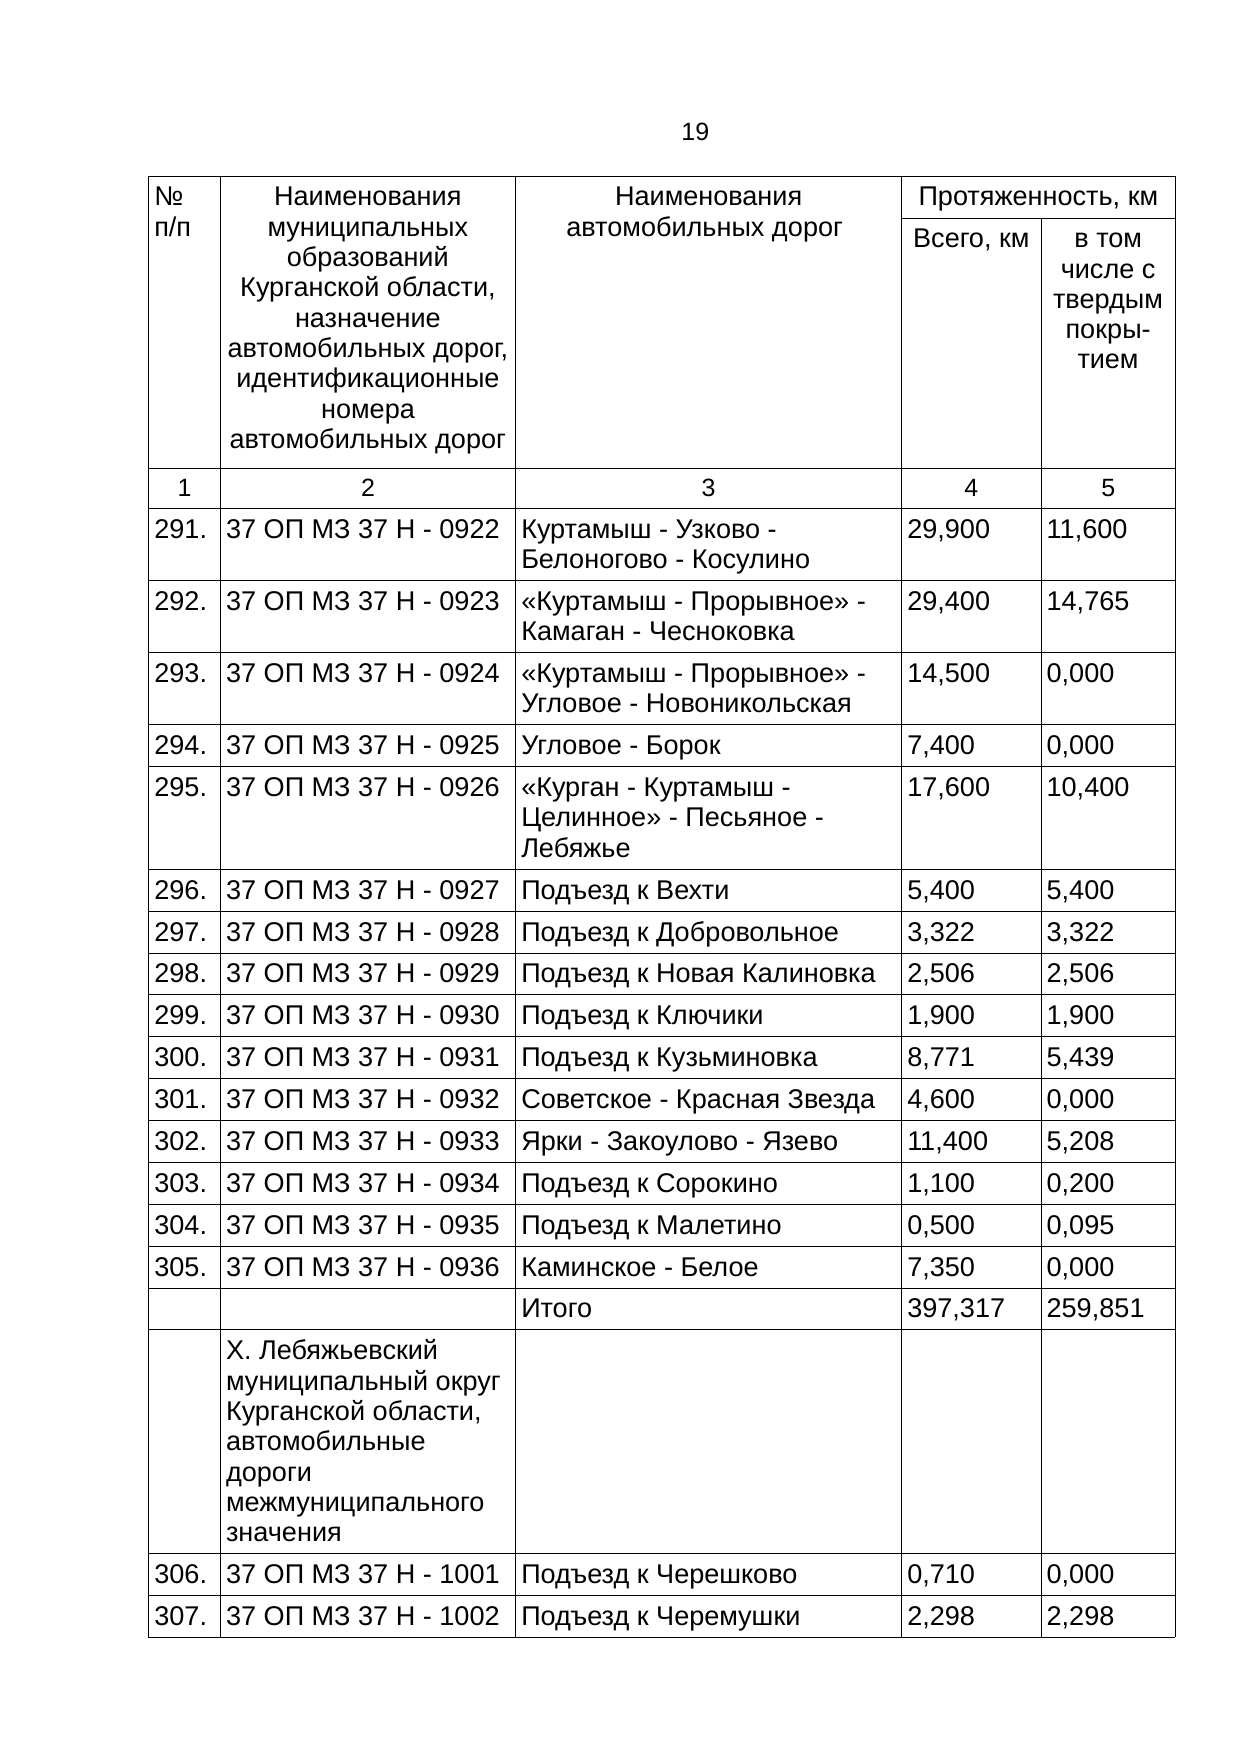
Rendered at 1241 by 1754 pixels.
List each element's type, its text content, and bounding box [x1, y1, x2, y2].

table_cell 294. [149, 725, 220, 766]
table_cell 7,400 [902, 725, 1041, 766]
table_cell 37 ОП МЗ 37 Н - 0933 [221, 1121, 515, 1162]
table_cell 300. [149, 1037, 220, 1078]
table_cell 0,000 [1042, 653, 1175, 724]
table_cell 37 ОП МЗ 37 Н - 0924 [221, 653, 515, 724]
table_cell 303. [149, 1163, 220, 1204]
table_cell Ярки - Закоулово - Язево [516, 1121, 901, 1162]
table_cell 293. [149, 653, 220, 724]
table_cell 37 ОП МЗ 37 Н - 0930 [221, 995, 515, 1036]
table_cell 2,506 [1042, 954, 1175, 994]
table_cell 10,400 [1042, 767, 1175, 869]
table_cell [902, 1330, 1041, 1553]
table_header № п/п [149, 177, 220, 468]
table_cell Подъезд к Малетино [516, 1205, 901, 1246]
table_cell 397,317 [902, 1289, 1041, 1329]
table_cell 3,322 [1042, 912, 1175, 952]
table_cell 4 [902, 469, 1041, 508]
table_cell Каминское - Белое [516, 1247, 901, 1287]
table_cell 11,400 [902, 1121, 1041, 1162]
table_cell 291. [149, 509, 220, 580]
table_cell Куртамыш - Узково - Белоногово - Косулино [516, 509, 901, 580]
table_cell [149, 1289, 220, 1329]
table_header Протяженность, км [902, 177, 1175, 217]
table_cell 296. [149, 870, 220, 911]
table_cell [1042, 1330, 1175, 1553]
table_cell 298. [149, 954, 220, 994]
table_cell Подъезд к Кузьминовка [516, 1037, 901, 1078]
table_cell 1 [149, 469, 220, 508]
table_cell 0,200 [1042, 1163, 1175, 1204]
table_cell Угловое - Борок [516, 725, 901, 766]
table_cell 5,439 [1042, 1037, 1175, 1078]
table_cell Итого [516, 1289, 901, 1329]
table_cell в том числе с твердым покры-тием [1042, 219, 1175, 468]
table_cell 302. [149, 1121, 220, 1162]
table_cell Всего, км [902, 219, 1041, 468]
table_cell Подъезд к Черемушки [516, 1596, 901, 1637]
table_cell Подъезд к Ключики [516, 995, 901, 1036]
table_cell Советское - Красная Звезда [516, 1079, 901, 1120]
table_cell Подъезд к Вехти [516, 870, 901, 911]
table_cell 307. [149, 1596, 220, 1637]
table_cell 1,900 [1042, 995, 1175, 1036]
table_cell 0,095 [1042, 1205, 1175, 1246]
table_cell 37 ОП МЗ 37 Н - 0929 [221, 954, 515, 994]
table_cell «Курган - Куртамыш - Целинное» - Песьяное - Лебяжье [516, 767, 901, 869]
table_cell 29,400 [902, 581, 1041, 652]
table_cell 3 [516, 469, 901, 508]
table_cell 37 ОП МЗ 37 Н - 0928 [221, 912, 515, 952]
table_cell 0,000 [1042, 1247, 1175, 1287]
table_cell 1,100 [902, 1163, 1041, 1204]
table_cell 0,000 [1042, 1554, 1175, 1595]
table_header Наименования муниципальных образований Курганской области, назначение автомобильных дорог, идентификационные номера автомобильных дорог [221, 177, 515, 468]
table_cell [149, 1330, 220, 1553]
table_cell 37 ОП МЗ 37 Н - 0922 [221, 509, 515, 580]
table_cell 37 ОП МЗ 37 Н - 0926 [221, 767, 515, 869]
table_cell X. Лебяжьевский муниципальный округ Курганской области, автомобильные дороги межмуниципального значения [221, 1330, 515, 1553]
table_cell 37 ОП МЗ 37 Н - 0923 [221, 581, 515, 652]
table_cell 299. [149, 995, 220, 1036]
table_cell 11,600 [1042, 509, 1175, 580]
table_cell 37 ОП МЗ 37 Н - 0936 [221, 1247, 515, 1287]
table_cell Подъезд к Новая Калиновка [516, 954, 901, 994]
table_cell 0,710 [902, 1554, 1041, 1595]
table_cell 37 ОП МЗ 37 Н - 0934 [221, 1163, 515, 1204]
table_cell 305. [149, 1247, 220, 1287]
table_cell «Куртамыш - Прорывное» - Угловое - Новоникольская [516, 653, 901, 724]
table_cell 7,350 [902, 1247, 1041, 1287]
table_cell 297. [149, 912, 220, 952]
table_cell 295. [149, 767, 220, 869]
table_cell 37 ОП МЗ 37 Н - 0931 [221, 1037, 515, 1078]
table_cell 259,851 [1042, 1289, 1175, 1329]
table_cell Подъезд к Черешково [516, 1554, 901, 1595]
table_cell 292. [149, 581, 220, 652]
table_cell 0,500 [902, 1205, 1041, 1246]
table_cell 5 [1042, 469, 1175, 508]
table_cell Подъезд к Сорокино [516, 1163, 901, 1204]
table_cell [516, 1330, 901, 1553]
table_cell 5,400 [1042, 870, 1175, 911]
table_cell 14,765 [1042, 581, 1175, 652]
table_cell 37 ОП МЗ 37 Н - 0932 [221, 1079, 515, 1120]
table_cell 37 ОП МЗ 37 Н - 1002 [221, 1596, 515, 1637]
table_cell 8,771 [902, 1037, 1041, 1078]
table_header Наименования автомобильных дорог [516, 177, 901, 468]
table_cell 2 [221, 469, 515, 508]
table_cell 1,900 [902, 995, 1041, 1036]
table_cell 304. [149, 1205, 220, 1246]
table_cell 37 ОП МЗ 37 Н - 0935 [221, 1205, 515, 1246]
table_cell 301. [149, 1079, 220, 1120]
table_cell 306. [149, 1554, 220, 1595]
table_cell 2,506 [902, 954, 1041, 994]
table_cell 2,298 [1042, 1596, 1175, 1637]
table_cell 37 ОП МЗ 37 Н - 1001 [221, 1554, 515, 1595]
table_cell 37 ОП МЗ 37 Н - 0925 [221, 725, 515, 766]
table_cell 3,322 [902, 912, 1041, 952]
table_cell 14,500 [902, 653, 1041, 724]
table_cell Подъезд к Добровольное [516, 912, 901, 952]
table_cell [221, 1289, 515, 1329]
table_cell 5,208 [1042, 1121, 1175, 1162]
table_cell 2,298 [902, 1596, 1041, 1637]
table_cell «Куртамыш - Прорывное» - Камаган - Чесноковка [516, 581, 901, 652]
table_cell 4,600 [902, 1079, 1041, 1120]
table_cell 17,600 [902, 767, 1041, 869]
table_cell 0,000 [1042, 725, 1175, 766]
table_cell 0,000 [1042, 1079, 1175, 1120]
table_cell 37 ОП МЗ 37 Н - 0927 [221, 870, 515, 911]
table_cell 29,900 [902, 509, 1041, 580]
table_cell 5,400 [902, 870, 1041, 911]
